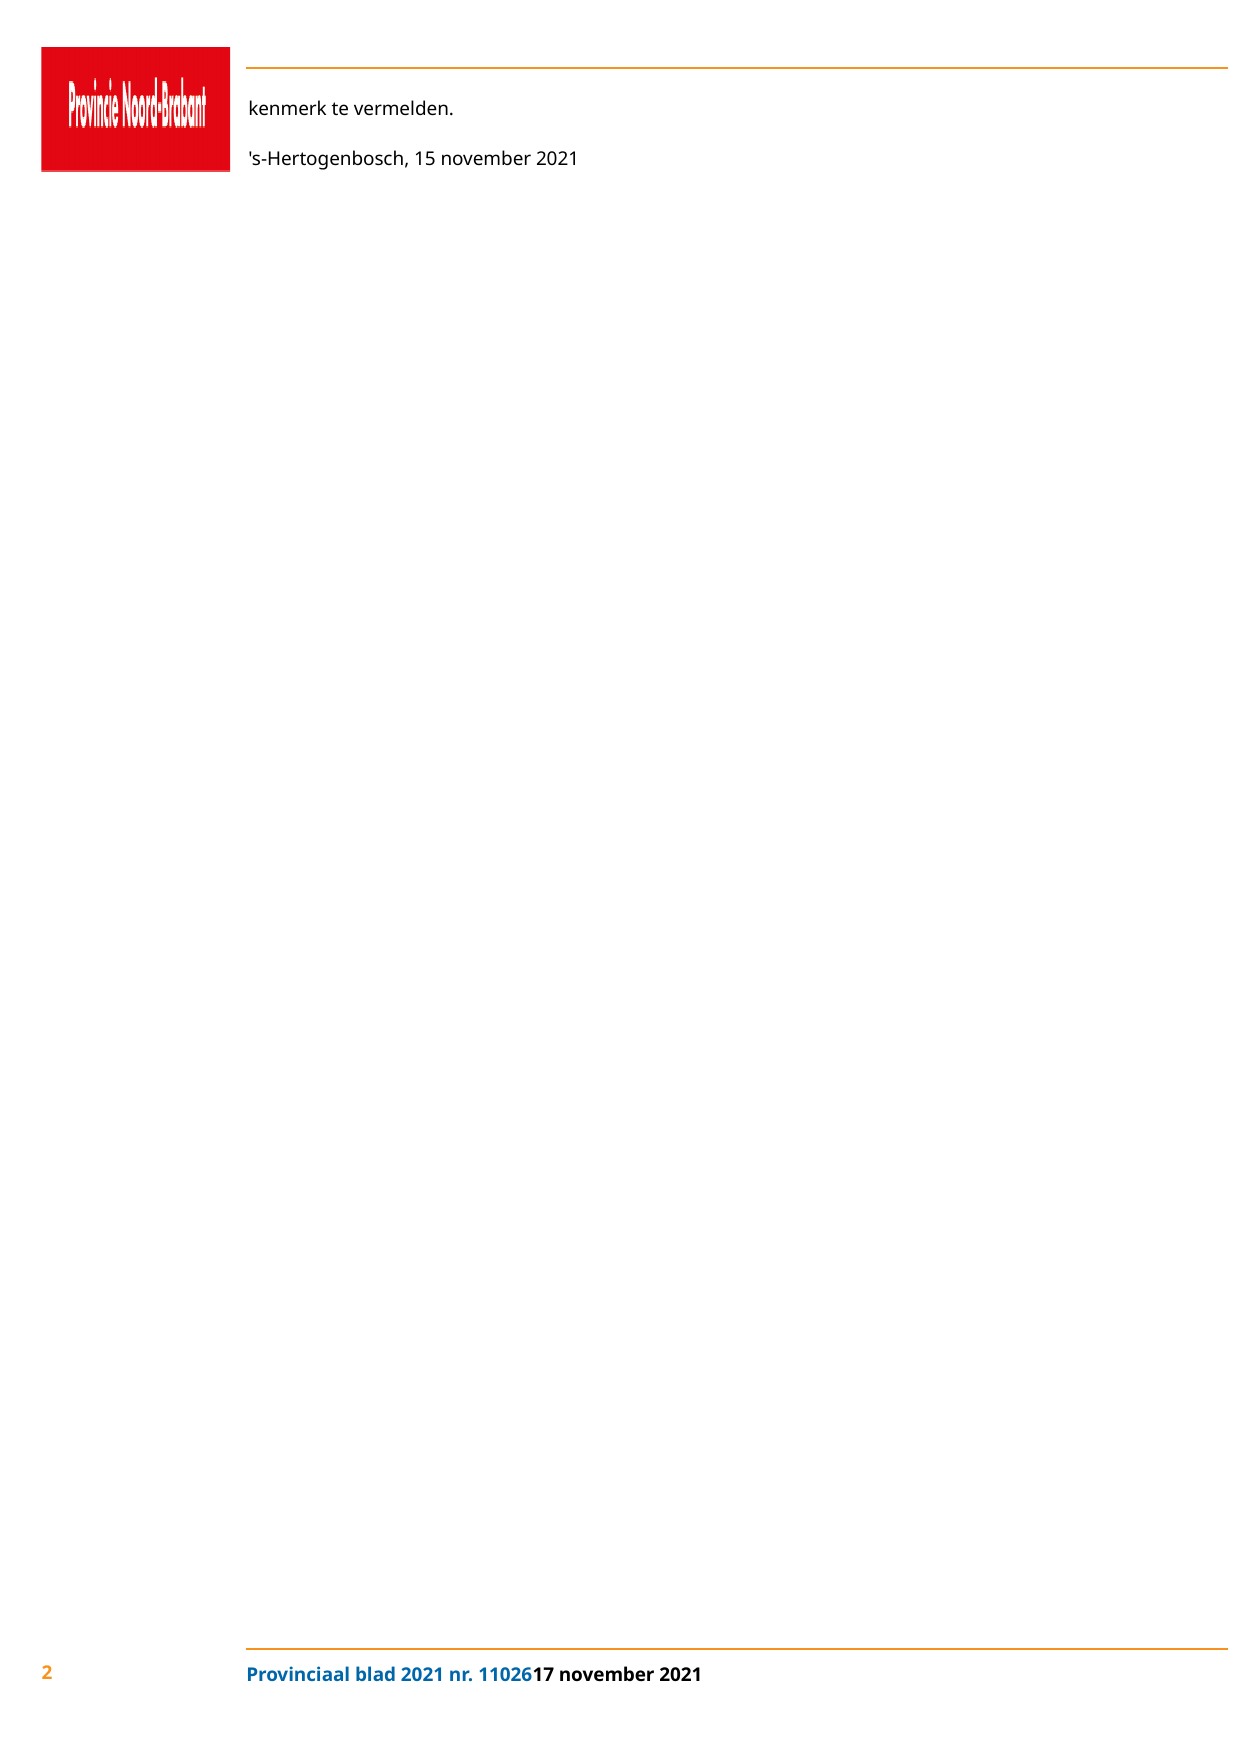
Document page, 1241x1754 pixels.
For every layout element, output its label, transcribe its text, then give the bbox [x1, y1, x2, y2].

text kenmerk te vermelden. [248, 95, 1152, 121]
picture [41, 47, 231, 172]
text 's-Hertogenbosch, 15 november 2021 [248, 145, 1152, 171]
